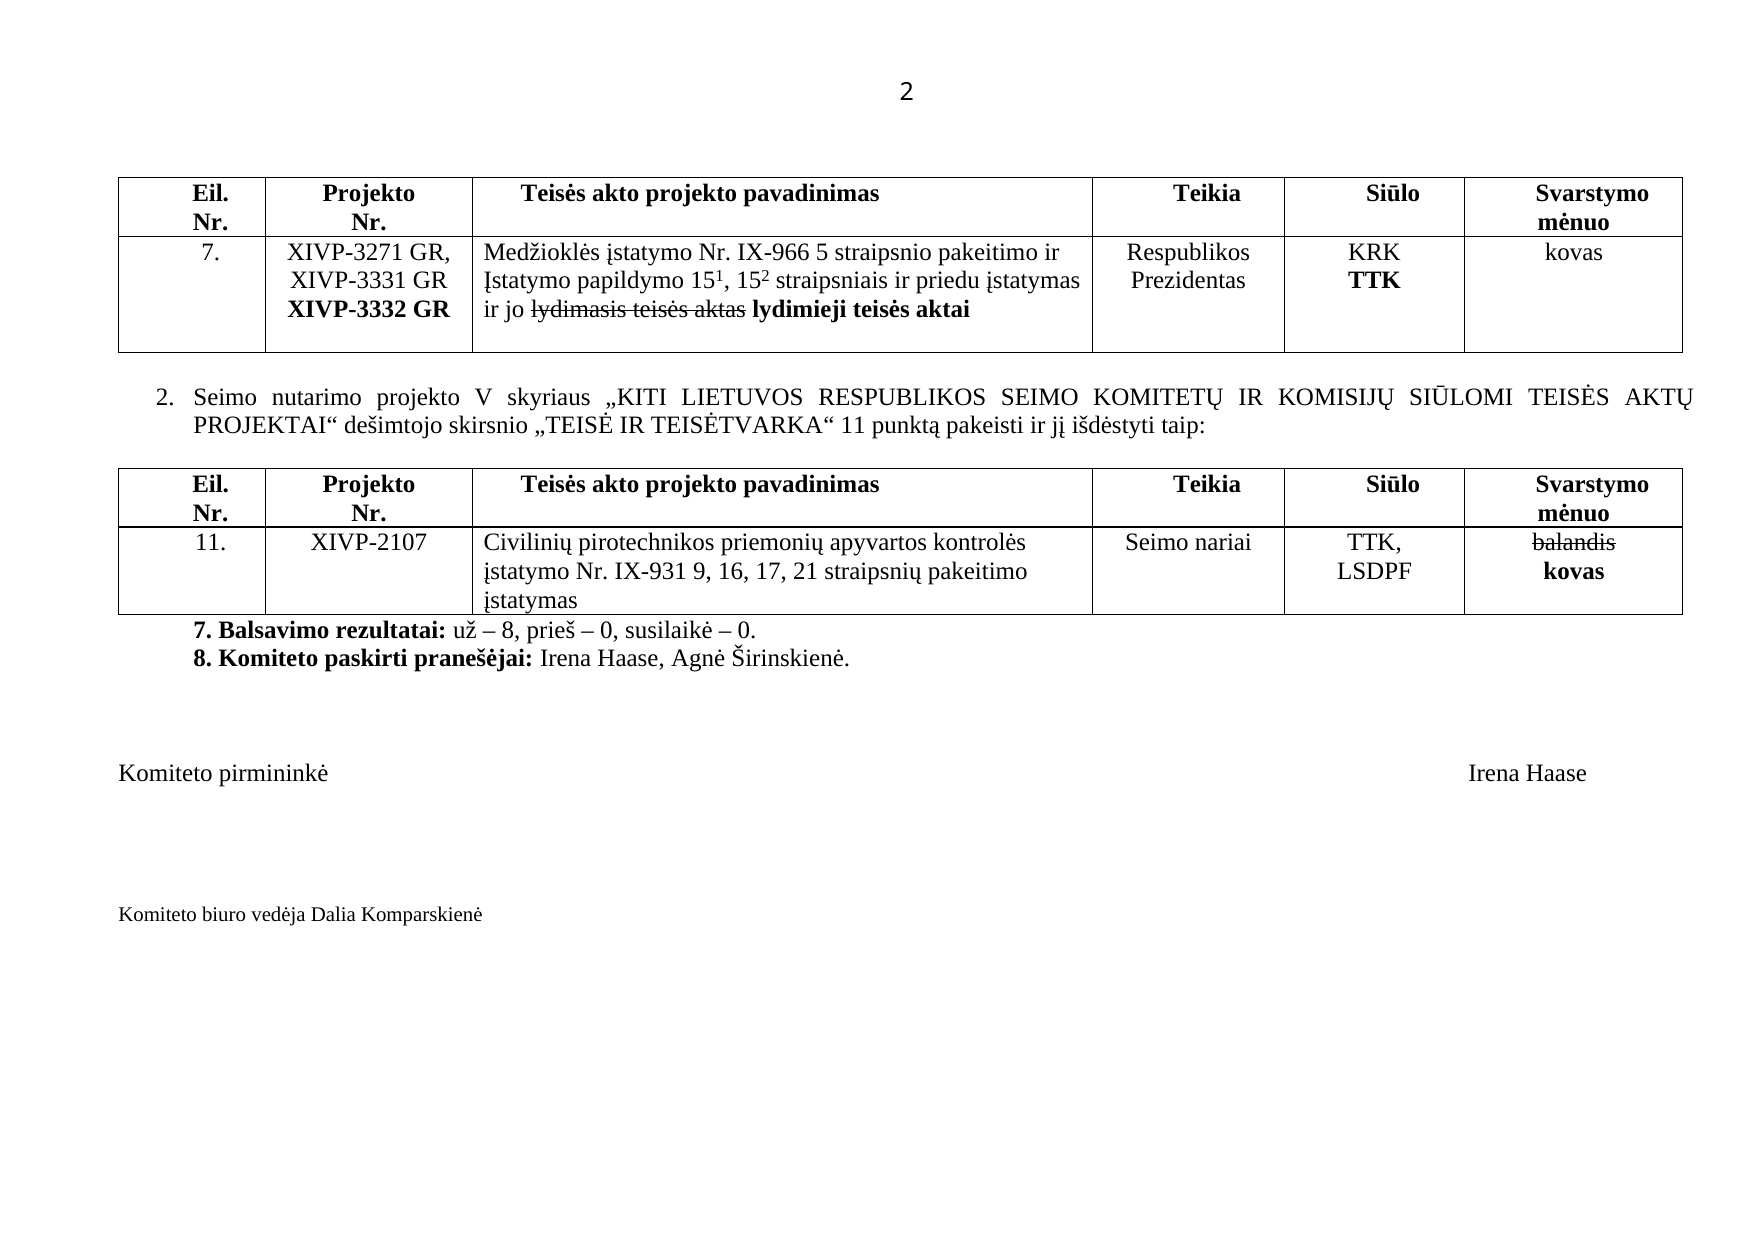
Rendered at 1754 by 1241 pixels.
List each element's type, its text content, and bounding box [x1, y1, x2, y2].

table_cell 7. [119, 237, 265, 352]
table_header Siūlo [1285, 469, 1464, 526]
table_cell TTK, LSDPF [1285, 528, 1464, 614]
table_cell XIVP-2107 [266, 528, 472, 614]
table_cell kovas [1465, 237, 1682, 352]
table_cell Civilinių pirotechnikos priemonių apyvartos kontrolės įstatymo Nr. IX-931 9, 16, 17, 21 straipsnių pakeitimo įstatymas [473, 528, 1092, 614]
table_cell balandis kovas [1465, 528, 1682, 614]
text Komiteto biuro vedėja Dalia Komparskienė [118, 902, 1695, 926]
table_cell Medžioklės įstatymo Nr. IX-966 5 straipsnio pakeitimo ir Įstatymo papildymo 151, 152 straipsniais ir priedu įstatymas ir jo lydimasis teisės aktas lydimieji teisės aktai [473, 237, 1092, 352]
text 8. Komiteto paskirti pranešėjai: Irena Haase, Agnė Širinskienė. [118, 643, 1695, 672]
table_cell Seimo nariai [1093, 528, 1284, 614]
table_cell 11. [119, 528, 265, 614]
table_cell Respublikos Prezidentas [1093, 237, 1284, 352]
table_header Teikia [1093, 469, 1284, 526]
table_header Eil. Nr. [119, 178, 265, 236]
table_header Projekto Nr. [266, 178, 472, 236]
table_header Siūlo [1285, 178, 1464, 236]
table_header Projekto Nr. [266, 469, 472, 526]
table_header Teisės akto projekto pavadinimas [473, 178, 1092, 236]
table_header Teisės akto projekto pavadinimas [473, 469, 1092, 526]
list Seimo nutarimo projekto V skyriaus „KITI LIETUVOS RESPUBLIKOS SEIMO KOMITETŲ IR KOMISIJŲ SIŪLOMI TEISĖS AKTŲ PROJEKTAI“ dešimtojo skirsnio „TEISĖ IR TEISĖTVARKA“ 11 punktą pakeisti ir jį išdėstyti taip: [156, 382, 1695, 439]
table_header Teikia [1093, 178, 1284, 236]
table_cell XIVP-3271 GR, XIVP-3331 GR XIVP-3332 GR [266, 237, 472, 352]
table_header Svarstymo mėnuo [1465, 469, 1682, 526]
table_cell KRK TTK [1285, 237, 1464, 352]
text Komiteto pirmininkė Irena Haase [118, 758, 1695, 787]
table_header Eil. Nr. [119, 469, 265, 526]
text 7. Balsavimo rezultatai: už – 8, prieš – 0, susilaikė – 0. [118, 615, 1695, 643]
table_header Svarstymo mėnuo [1465, 178, 1682, 236]
